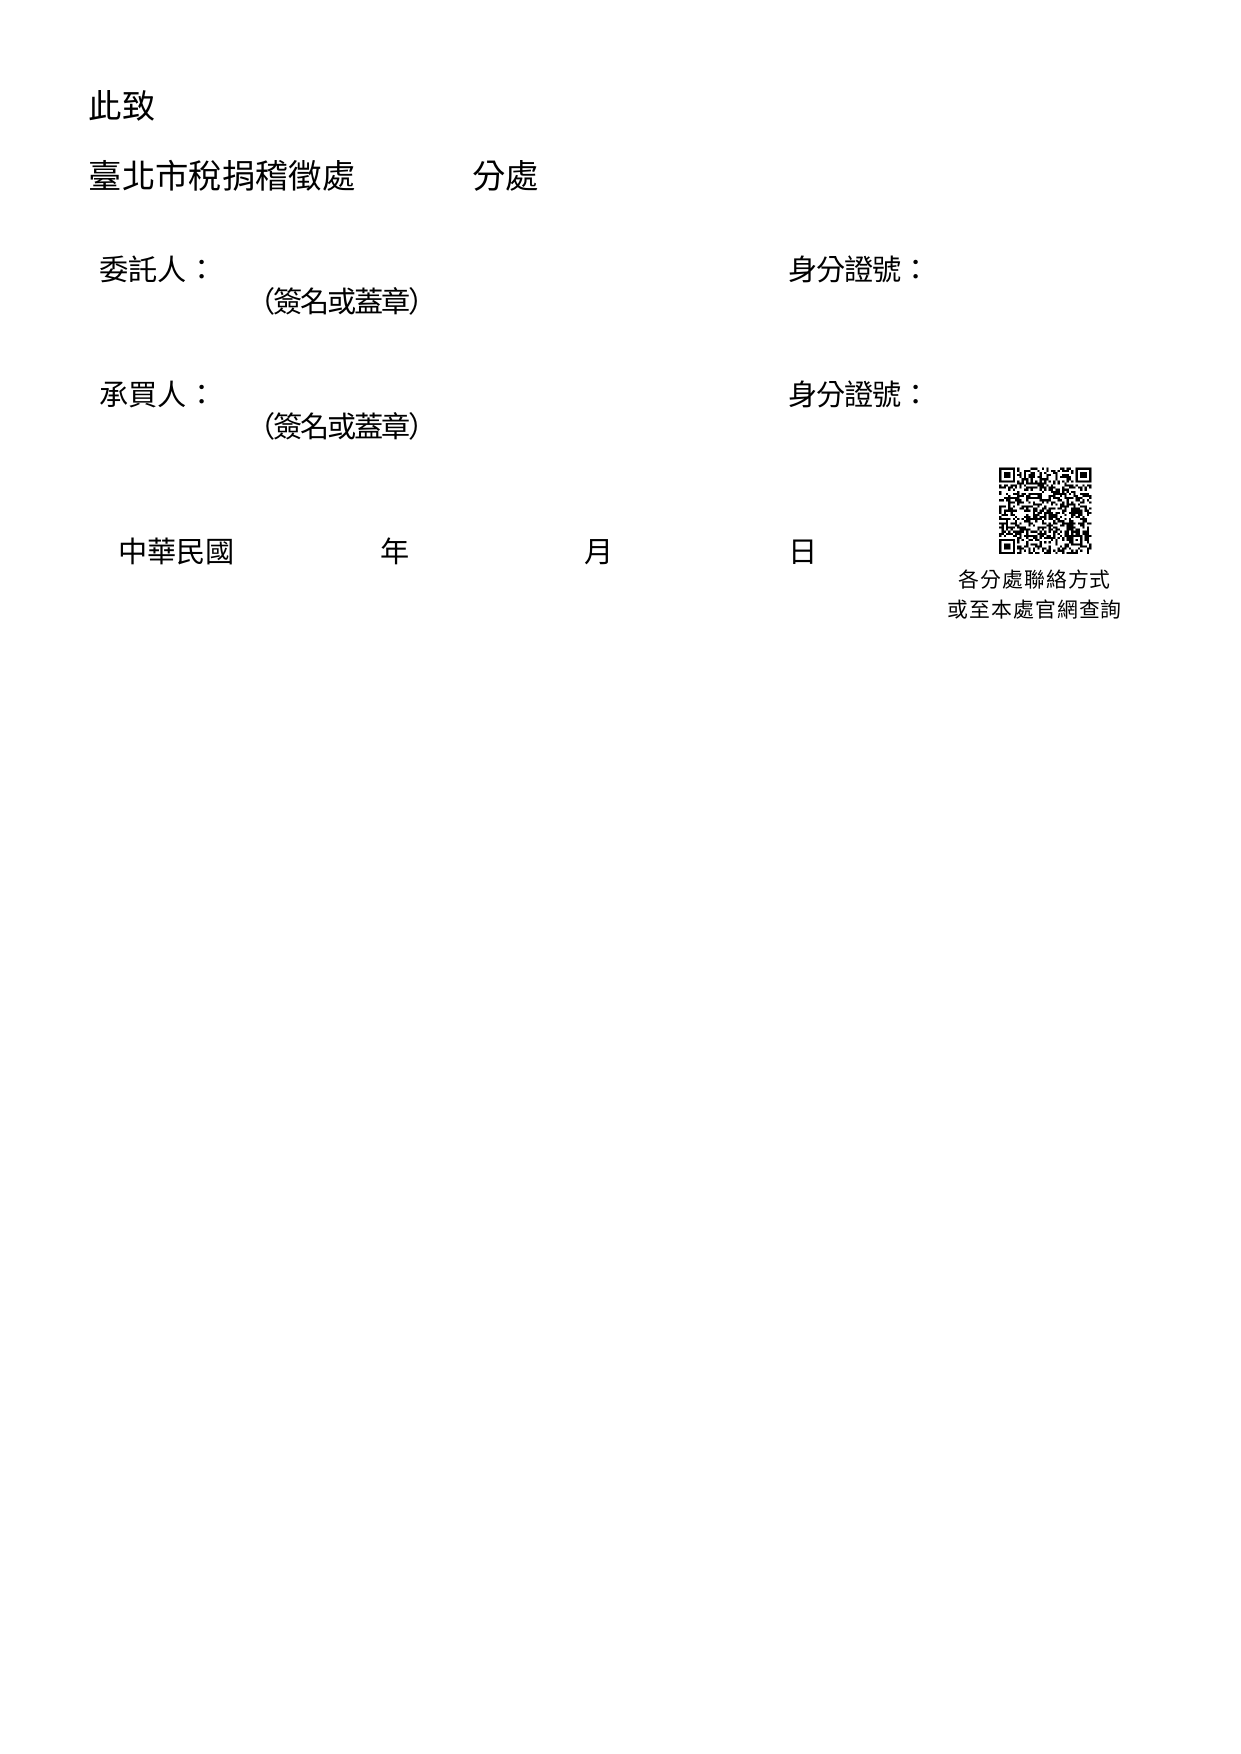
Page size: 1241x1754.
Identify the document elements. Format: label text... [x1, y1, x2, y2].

text 臺北市稅捐稽徵處 分處 [89, 133, 1152, 195]
text [1100, 508, 1152, 555]
table_header 委託人： [88, 195, 234, 320]
table_header （簽名或蓋章） [235, 195, 777, 320]
table_header 身分證號： [777, 195, 948, 320]
table_cell [948, 320, 1167, 445]
table_header [948, 195, 1167, 320]
table_cell 身分證號： [777, 320, 948, 445]
table_cell 承買人： [88, 320, 234, 445]
table_cell （簽名或蓋章） [235, 320, 777, 445]
text 此致 [89, 63, 1152, 125]
text 中華民國 年 月 日 [89, 508, 990, 570]
